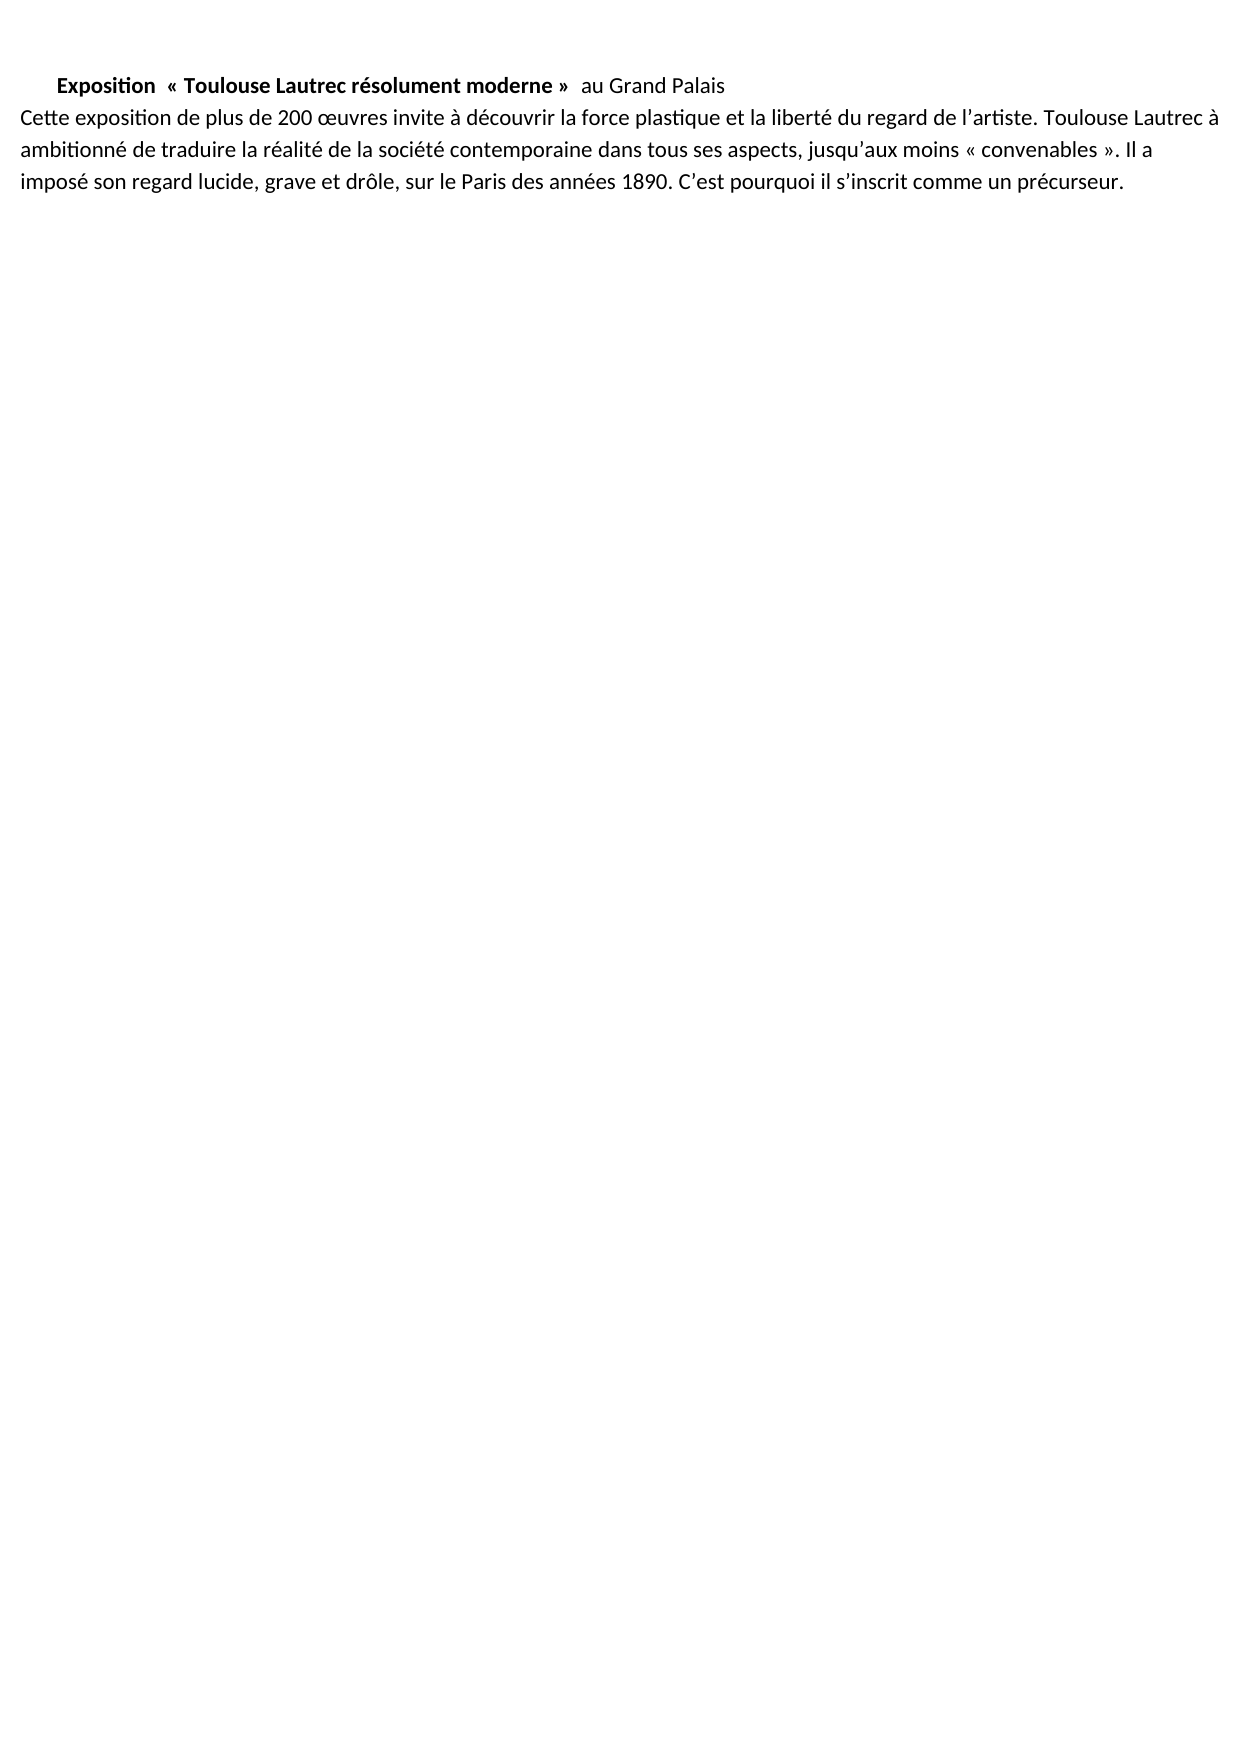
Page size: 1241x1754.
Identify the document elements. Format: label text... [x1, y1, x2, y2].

text Exposition « Toulouse Lautrec résolument moderne » au Grand Palais Cette exposition de plus de 200 œuvres invite à découvrir la force plastique et la liberté du regard de l’artiste. Toulouse Lautrec à ambitionné de traduire la réalité de la société contemporaine dans tous ses aspects, jusqu’aux moins « convenables ». Il a imposé son regard lucide, grave et drôle, sur le Paris des années 1890. C’est pourquoi il s’inscrit comme un précurseur. [20, 71, 1220, 195]
